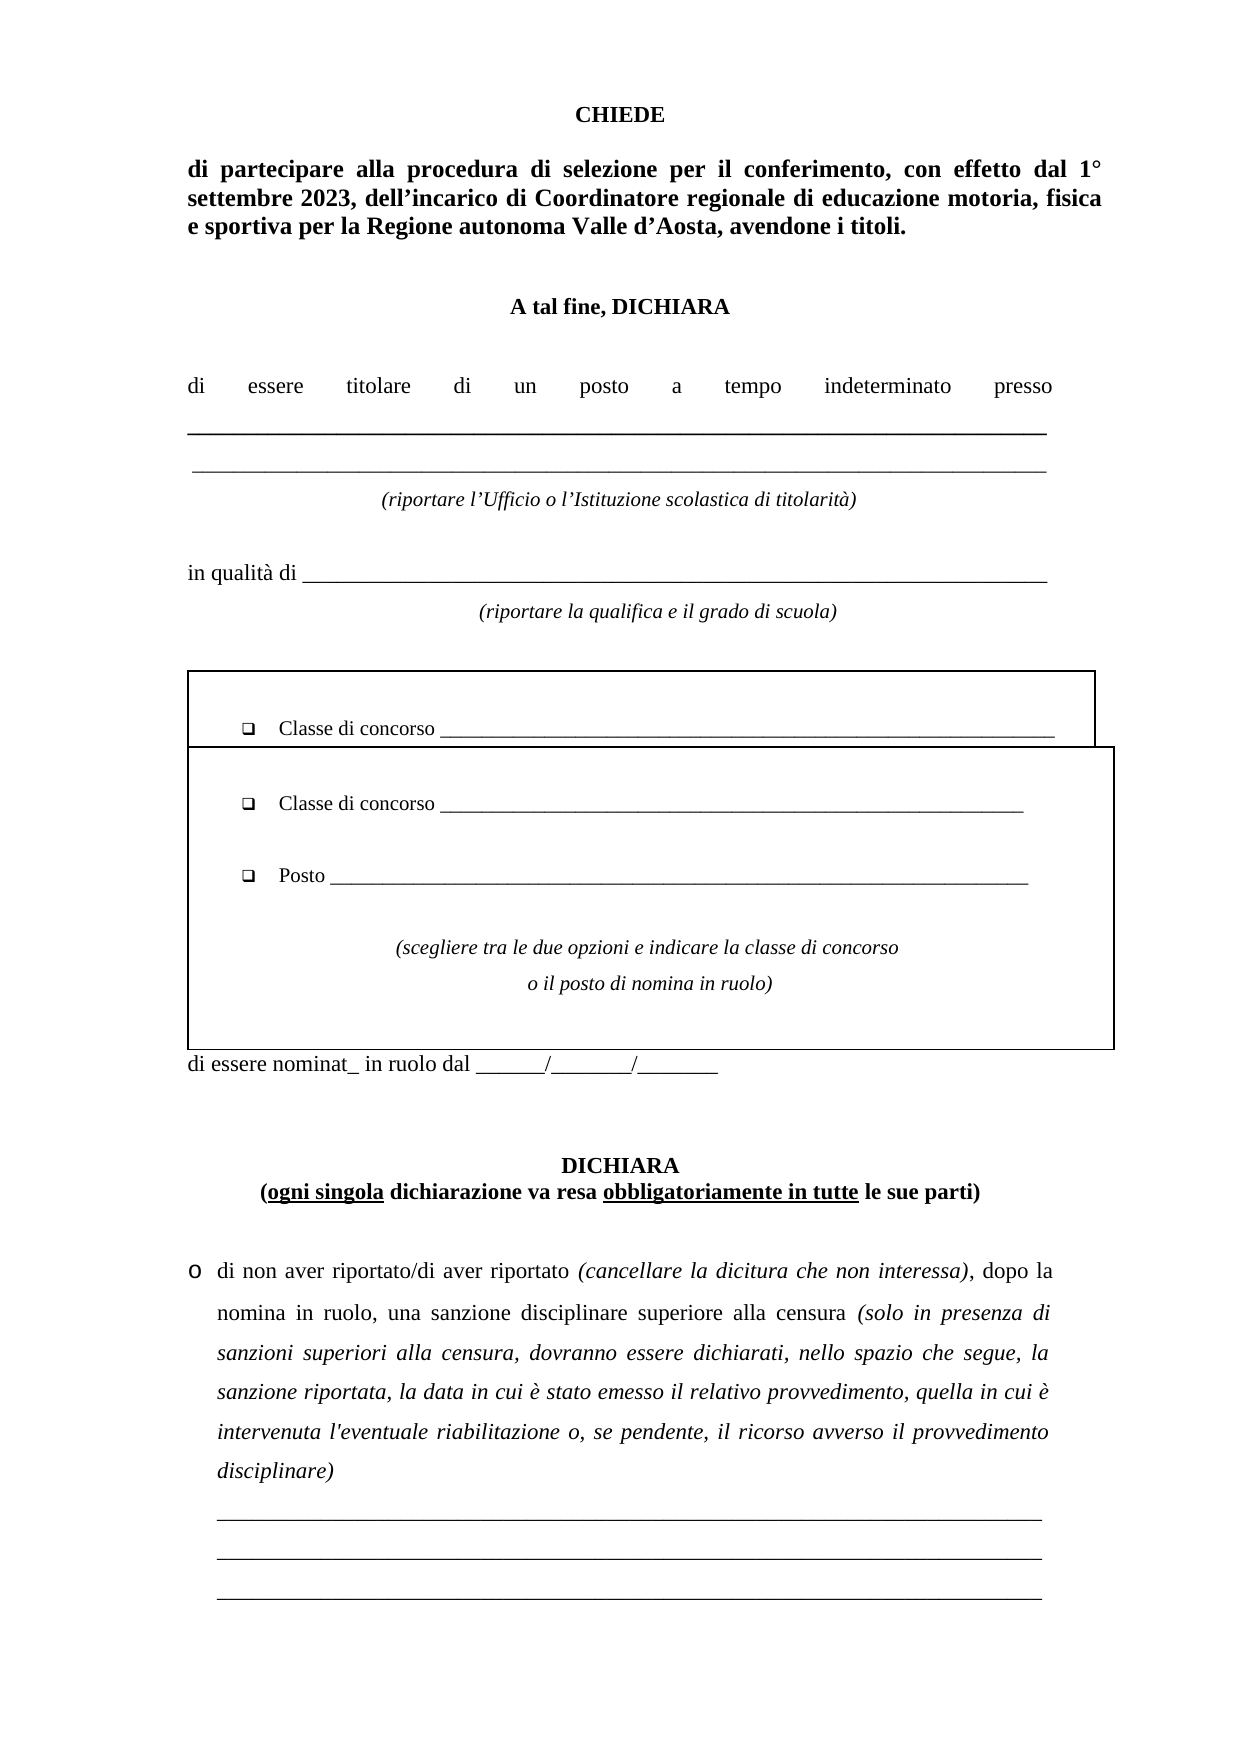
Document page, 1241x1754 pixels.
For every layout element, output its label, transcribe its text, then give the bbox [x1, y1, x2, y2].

text CHIEDE [187, 101, 1053, 128]
text (riportare l’Ufficio o l’Istituzione scolastica di titolarità) [187, 487, 1053, 511]
text (ogni singola dichiarazione va resa obbligatoriamente in tutte le sue parti) [187, 1178, 1053, 1205]
text di partecipare alla procedura di selezione per il conferimento, con effetto dal 1° settembre 2023, dell’incarico di Coordinatore regionale di educazione motoria, fisica e sportiva per la Regione autonoma Valle d’Aosta, avendone i titoli. [187, 154, 1103, 240]
text (scegliere tra le due opzioni e indicare la classe di concorso [204, 935, 1098, 959]
text in qualità di _________________________________________________________________ [187, 559, 1053, 585]
text o il posto di nomina in ruolo) [204, 971, 1098, 995]
list di non aver riportato/di aver riportato (cancellare la dicitura che non interessa), dopo la nomina in ruolo, una sanzione disciplinare superiore alla censura (solo in presenza di sanzioni superiori alla censura, dovranno essere dichiarati, nello spazio che segue, la sanzione riportata, la data in cui è stato emesso il relativo provvedimento, quella in cui è intervenuta l'eventuale riabilitazione o, se pendente, il ricorso avverso il provvedimento disciplinare) [187, 1257, 1053, 1483]
text DICHIARA [187, 1152, 1053, 1178]
text __________________________________________________________________________________ [187, 451, 1053, 475]
text di essere titolare di un posto a tempo indeterminato presso ___________________________________________________________________________ [187, 372, 1053, 438]
text (riportare la qualifica e il grado di scuola) [187, 598, 1053, 623]
text di essere nominat_ in ruolo dal ______/_______/_______ [187, 1050, 1053, 1076]
text di essere nominat_ in ruolo dal ______/_______/_______ [189, 748, 1113, 1049]
list Posto ___________________________________________________________________ [241, 863, 1098, 887]
list Classe di concorso ___________________________________________________________ [241, 716, 1079, 739]
text [189, 672, 1094, 746]
list Classe di concorso ________________________________________________________ [241, 791, 1098, 815]
text A tal fine, DICHIARA [187, 293, 1053, 319]
text ________________________________________________________________________________________________________________________________________________________________________________________________________________________ [217, 1497, 1053, 1602]
